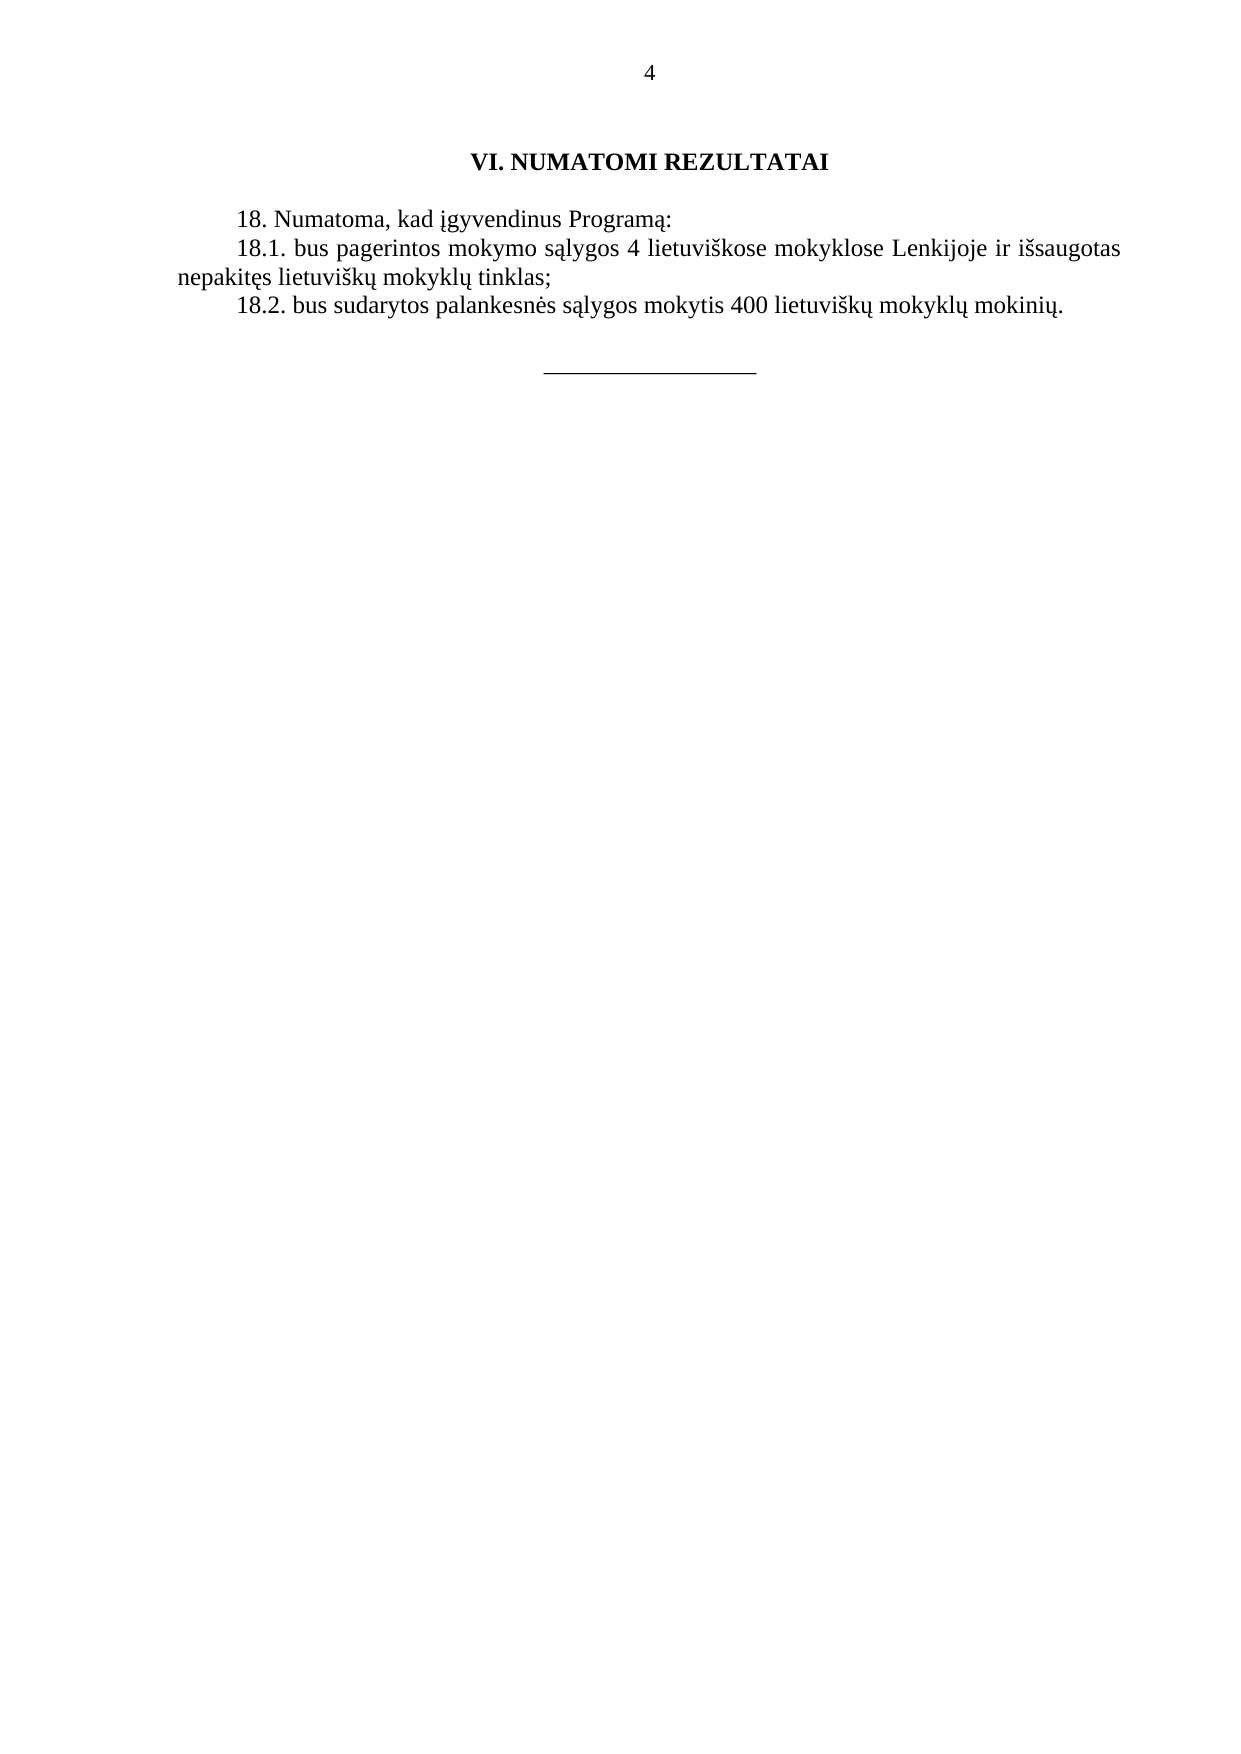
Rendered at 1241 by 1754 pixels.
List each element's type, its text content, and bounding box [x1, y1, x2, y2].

text 18.2. bus sudarytos palankesnės sąlygos mokytis 400 lietuviškų mokyklų mokinių. [177, 291, 1122, 319]
text VI. NUMATOMI REZULTATAI [177, 147, 1122, 176]
text 18. Numatoma, kad įgyvendinus Programą: [177, 204, 1122, 233]
text 18.1. bus pagerintos mokymo sąlygos 4 lietuviškose mokyklose Lenkijoje ir išsaugotas nepakitęs lietuviškų mokyklų tinklas; [177, 233, 1122, 291]
text _________________ [177, 348, 1122, 377]
